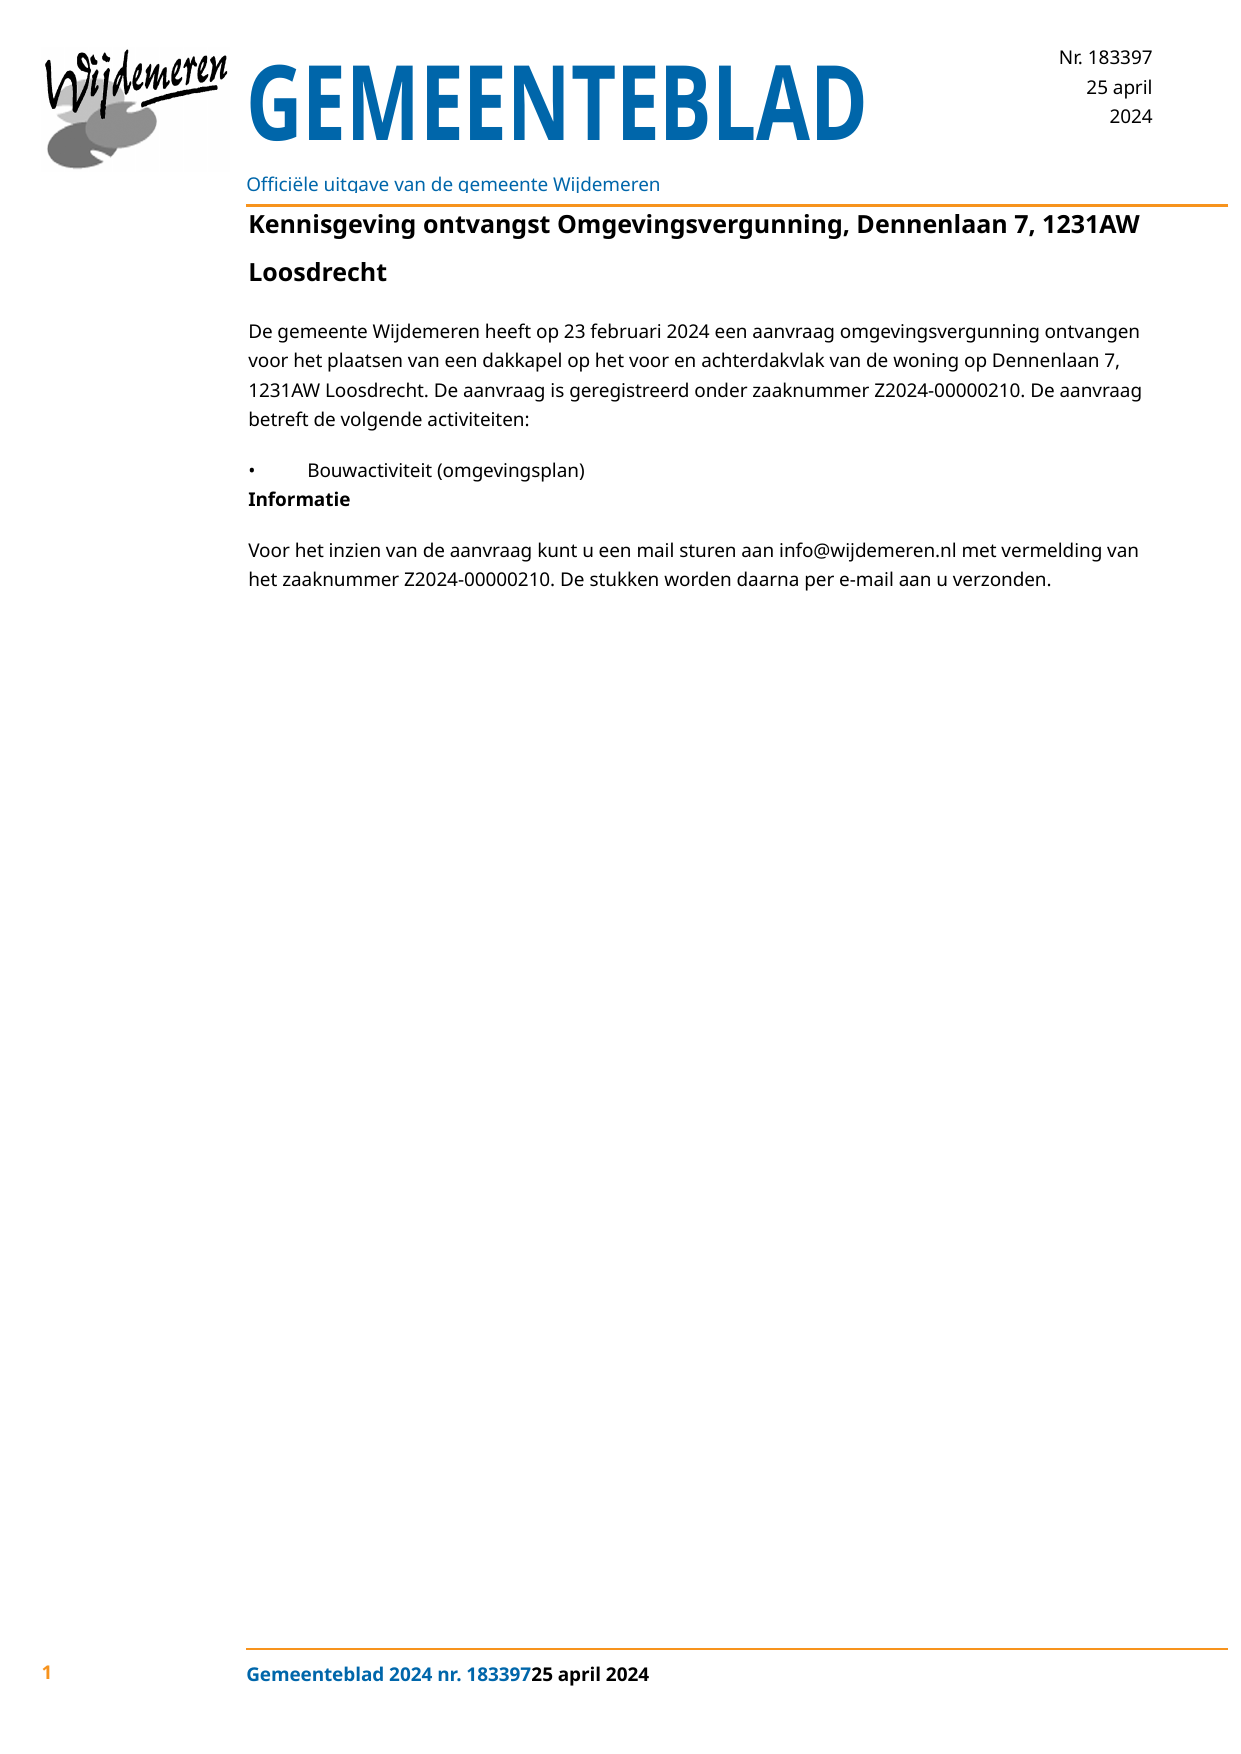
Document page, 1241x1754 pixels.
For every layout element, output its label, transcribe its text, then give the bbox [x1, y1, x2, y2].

picture [41, 47, 231, 172]
list Bouwactiviteit (omgevingsplan) [248, 457, 1152, 483]
text De gemeente Wijdemeren heeft op 23 februari 2024 een aanvraag omgevingsvergunning ontvangen voor het plaatsen van een dakkapel op het voor en achterdakvlak van de woning op Dennenlaan 7, 1231AW Loosdrecht. De aanvraag is geregistreerd onder zaaknummer Z2024-00000210. De aanvraag betreft de volgende activiteiten: [248, 318, 1152, 432]
text Kennisgeving ontvangst Omgevingsvergunning, Dennenlaan 7, 1231AW Loosdrecht [248, 207, 1152, 288]
text Informatie [248, 487, 1152, 512]
text Voor het inzien van de aanvraag kunt u een mail sturen aan info@wijdemeren.nl met vermelding van het zaaknummer Z2024-00000210. De stukken worden daarna per e-mail aan u verzonden. [248, 537, 1152, 592]
